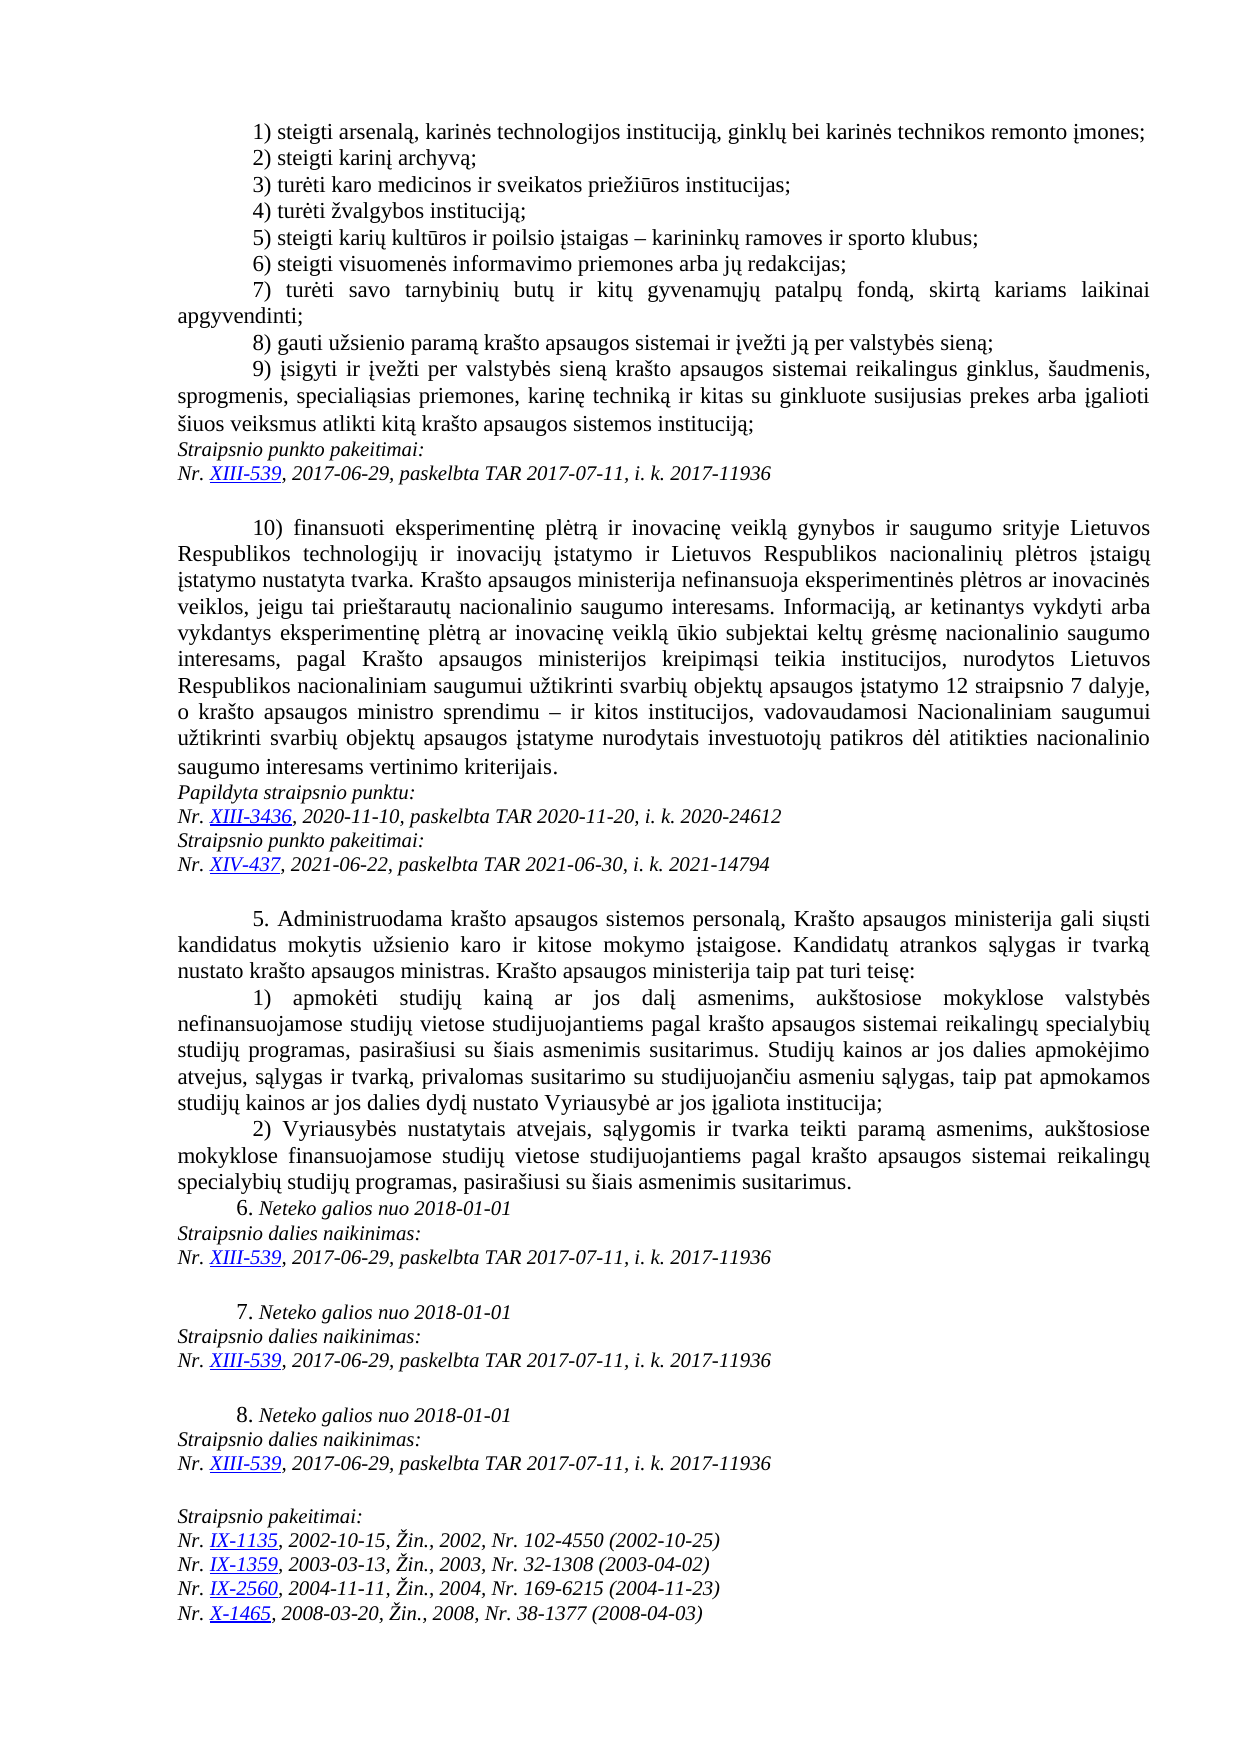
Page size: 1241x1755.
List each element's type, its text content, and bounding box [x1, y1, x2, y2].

text Straipsnio dalies naikinimas: [177, 1427, 1152, 1451]
text 5) steigti karių kultūros ir poilsio įstaigas – karininkų ramoves ir sporto klubus; [177, 223, 1152, 250]
text 9) įsigyti ir įvežti per valstybės sieną krašto apsaugos sistemai reikalingus ginklus, šaudmenis, sprogmenis, specialiąsias priemones, karinę techniką ir kitas su ginkluote susijusias prekes arba įgalioti šiuos veiksmus atlikti kitą krašto apsaugos sistemos instituciją; [177, 355, 1152, 437]
text 8. Neteko galios nuo 2018-01-01 [177, 1401, 1152, 1427]
text Straipsnio punkto pakeitimai: [177, 437, 1152, 461]
text 10) finansuoti eksperimentinę plėtrą ir inovacinę veiklą gynybos ir saugumo srityje Lietuvos Respublikos technologijų ir inovacijų įstatymo ir Lietuvos Respublikos nacionalinių plėtros įstaigų įstatymo nustatyta tvarka. Krašto apsaugos ministerija nefinansuoja eksperimentinės plėtros ar inovacinės veiklos, jeigu tai prieštarautų nacionalinio saugumo interesams. Informaciją, ar ketinantys vykdyti arba vykdantys eksperimentinę plėtrą ar inovacinę veiklą ūkio subjektai keltų grėsmę nacionalinio saugumo interesams, pagal Krašto apsaugos ministerijos kreipimąsi teikia institucijos, nurodytos Lietuvos Respublikos nacionaliniam saugumui užtikrinti svarbių objektų apsaugos įstatymo 12 straipsnio 7 dalyje, o krašto apsaugos ministro sprendimu – ir kitos institucijos, vadovaudamosi Nacionaliniam saugumui užtikrinti svarbių objektų apsaugos įstatyme nurodytais investuotojų patikros dėl atitikties nacionalinio saugumo interesams vertinimo kriterijais. [177, 514, 1152, 779]
text Nr. IX-1135, 2002-10-15, Žin., 2002, Nr. 102-4550 (2002-10-25) [177, 1528, 1152, 1552]
text Straipsnio punkto pakeitimai: [177, 828, 1152, 852]
text Nr. XIII-539, 2017-06-29, paskelbta TAR 2017-07-11, i. k. 2017-11936 [177, 1245, 1152, 1269]
text Nr. XIII-539, 2017-06-29, paskelbta TAR 2017-07-11, i. k. 2017-11936 [177, 461, 1152, 485]
text 5. Administruodama krašto apsaugos sistemos personalą, Krašto apsaugos ministerija gali siųsti kandidatus mokytis užsienio karo ir kitose mokymo įstaigose. Kandidatų atrankos sąlygas ir tvarką nustato krašto apsaugos ministras. Krašto apsaugos ministerija taip pat turi teisę: [177, 904, 1152, 984]
text 7. Neteko galios nuo 2018-01-01 [177, 1298, 1152, 1324]
text 6. Neteko galios nuo 2018-01-01 [177, 1194, 1152, 1221]
text Nr. X-1465, 2008-03-20, Žin., 2008, Nr. 38-1377 (2008-04-03) [177, 1600, 1152, 1624]
text Papildyta straipsnio punktu: [177, 779, 1152, 804]
text Nr. XIII-539, 2017-06-29, paskelbta TAR 2017-07-11, i. k. 2017-11936 [177, 1348, 1152, 1372]
text 1) steigti arsenalą, karinės technologijos instituciją, ginklų bei karinės technikos remonto įmones; [177, 118, 1152, 144]
text Nr. XIV-437, 2021-06-22, paskelbta TAR 2021-06-30, i. k. 2021-14794 [177, 852, 1152, 876]
text Nr. XIII-3436, 2020-11-10, paskelbta TAR 2020-11-20, i. k. 2020-24612 [177, 804, 1152, 828]
text Nr. IX-2560, 2004-11-11, Žin., 2004, Nr. 169-6215 (2004-11-23) [177, 1576, 1152, 1600]
text Nr. XIII-539, 2017-06-29, paskelbta TAR 2017-07-11, i. k. 2017-11936 [177, 1451, 1152, 1475]
text 8) gauti užsienio paramą krašto apsaugos sistemai ir įvežti ją per valstybės sieną; [177, 329, 1152, 355]
text 6) steigti visuomenės informavimo priemones arba jų redakcijas; [177, 250, 1152, 276]
text Straipsnio dalies naikinimas: [177, 1221, 1152, 1245]
text 3) turėti karo medicinos ir sveikatos priežiūros institucijas; [177, 171, 1152, 197]
text 2) steigti karinį archyvą; [177, 144, 1152, 171]
text 1) apmokėti studijų kainą ar jos dalį asmenims, aukštosiose mokyklose valstybės nefinansuojamose studijų vietose studijuojantiems pagal krašto apsaugos sistemai reikalingų specialybių studijų programas, pasirašiusi su šiais asmenimis susitarimus. Studijų kainos ar jos dalies apmokėjimo atvejus, sąlygas ir tvarką, privalomas susitarimo su studijuojančiu asmeniu sąlygas, taip pat apmokamos studijų kainos ar jos dalies dydį nustato Vyriausybė ar jos įgaliota institucija; [177, 984, 1152, 1115]
text Straipsnio dalies naikinimas: [177, 1324, 1152, 1348]
text 2) Vyriausybės nustatytais atvejais, sąlygomis ir tvarka teikti paramą asmenims, aukštosiose mokyklose finansuojamose studijų vietose studijuojantiems pagal krašto apsaugos sistemai reikalingų specialybių studijų programas, pasirašiusi su šiais asmenimis susitarimus. [177, 1115, 1152, 1194]
text Straipsnio pakeitimai: [177, 1504, 1152, 1528]
text 4) turėti žvalgybos instituciją; [177, 197, 1152, 223]
text 7) turėti savo tarnybinių butų ir kitų gyvenamųjų patalpų fondą, skirtą kariams laikinai apgyvendinti; [177, 276, 1152, 329]
text Nr. IX-1359, 2003-03-13, Žin., 2003, Nr. 32-1308 (2003-04-02) [177, 1552, 1152, 1576]
